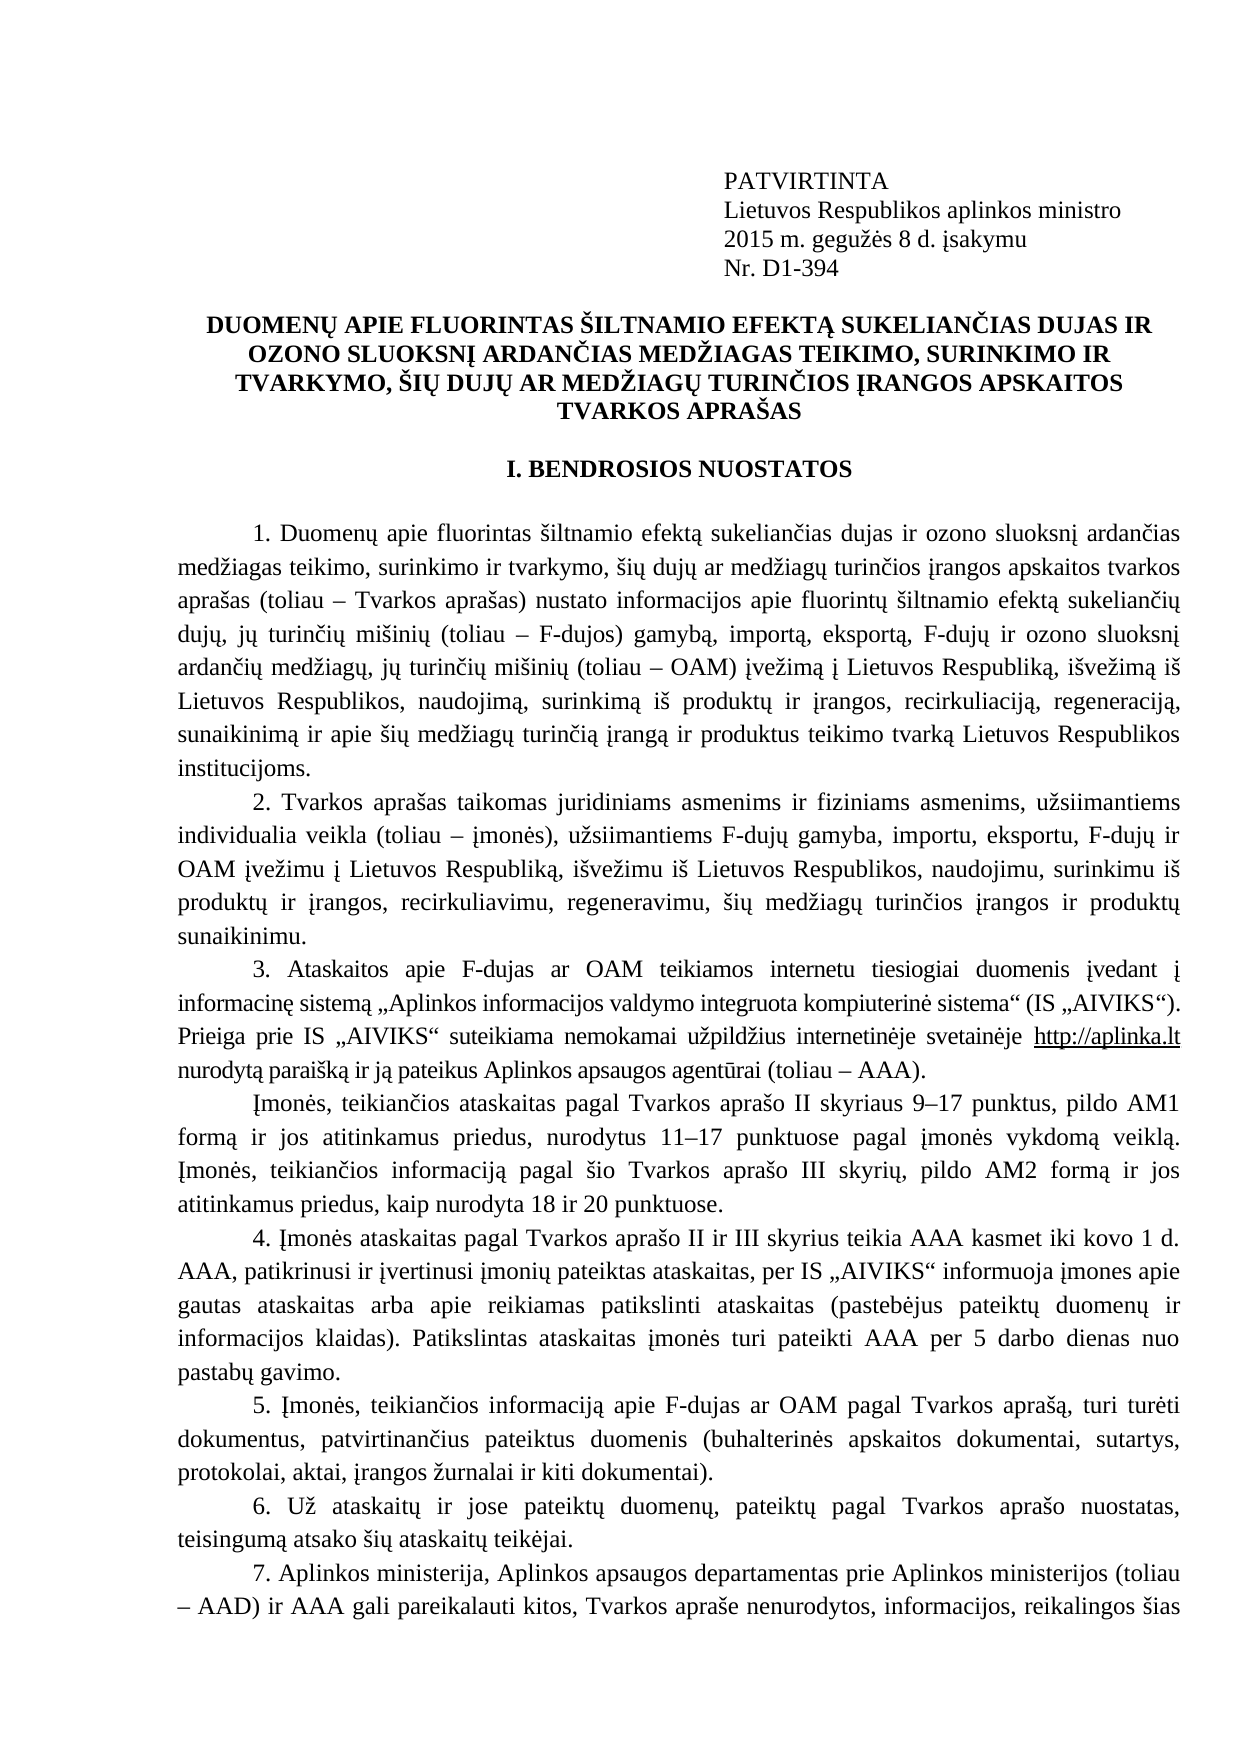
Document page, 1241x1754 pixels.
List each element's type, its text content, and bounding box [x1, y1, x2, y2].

text 6. Už ataskaitų ir jose pateiktų duomenų, pateiktų pagal Tvarkos aprašo nuostatas, teisingumą atsako šių ataskaitų teikėjai. [177, 1491, 1181, 1553]
text 7. Aplinkos ministerija, Aplinkos apsaugos departamentas prie Aplinkos ministerijos (toliau – AAD) ir AAA gali pareikalauti kitos, Tvarkos apraše nenurodytos, informacijos, reikalingos šias [177, 1558, 1181, 1620]
text 4. Įmonės ataskaitas pagal Tvarkos aprašo II ir III skyrius teikia AAA kasmet iki kovo 1 d. AAA, patikrinusi ir įvertinusi įmonių pateiktas ataskaitas, per IS „AIVIKS“ informuoja įmones apie gautas ataskaitas arba apie reikiamas patikslinti ataskaitas (pastebėjus pateiktų duomenų ir informacijos klaidas). Patikslintas ataskaitas įmonės turi pateikti AAA per 5 darbo dienas nuo pastabų gavimo. [177, 1223, 1181, 1386]
text 5. Įmonės, teikiančios informaciją apie F-dujas ar OAM pagal Tvarkos aprašą, turi turėti dokumentus, patvirtinančius pateiktus duomenis (buhalterinės apskaitos dokumentai, sutartys, protokolai, aktai, įrangos žurnalai ir kiti dokumentai). [177, 1390, 1181, 1486]
text Nr. D1-394 [723, 253, 1181, 281]
text 2015 m. gegužės 8 d. įsakymu [723, 224, 1181, 253]
text I. BENDROSIOS NUOSTATOS [177, 454, 1181, 483]
text Lietuvos Respublikos aplinkos ministro [723, 195, 1181, 224]
text DUOMENŲ APIE FLUORINTAS ŠILTNAMIO EFEKTĄ SUKELIANČIAS DUJAS IR OZONO SLUOKSNĮ ARDANČIAS MEDŽIAGAS TEIKIMO, SURINKIMO IR TVARKYMO, ŠIŲ DUJŲ AR MEDŽIAGŲ TURINČIOS ĮRANGOS APSKAITOS TVARKOS APRAŠAS [177, 310, 1181, 425]
text PATVIRTINTA [723, 166, 1181, 195]
text 3. Ataskaitos apie F-dujas ar OAM teikiamos internetu tiesiogiai duomenis įvedant į informacinę sistemą „Aplinkos informacijos valdymo integruota kompiuterinė sistema“ (IS „AIVIKS“). Prieiga prie IS „AIVIKS“ suteikiama nemokamai užpildžius internetinėje svetainėje http://aplinka.lt nurodytą paraišką ir ją pateikus Aplinkos apsaugos agentūrai (toliau – AAA). [177, 954, 1181, 1084]
text 2. Tvarkos aprašas taikomas juridiniams asmenims ir fiziniams asmenims, užsiimantiems individualia veikla (toliau – įmonės), užsiimantiems F-dujų gamyba, importu, eksportu, F-dujų ir OAM įvežimu į Lietuvos Respubliką, išvežimu iš Lietuvos Respublikos, naudojimu, surinkimu iš produktų ir įrangos, recirkuliavimu, regeneravimu, šių medžiagų turinčios įrangos ir produktų sunaikinimu. [177, 787, 1181, 949]
text 1. Duomenų apie fluorintas šiltnamio efektą sukeliančias dujas ir ozono sluoksnį ardančias medžiagas teikimo, surinkimo ir tvarkymo, šių dujų ar medžiagų turinčios įrangos apskaitos tvarkos aprašas (toliau – Tvarkos aprašas) nustato informacijos apie fluorintų šiltnamio efektą sukeliančių dujų, jų turinčių mišinių (toliau – F-dujos) gamybą, importą, eksportą, F-dujų ir ozono sluoksnį ardančių medžiagų, jų turinčių mišinių (toliau – OAM) įvežimą į Lietuvos Respubliką, išvežimą iš Lietuvos Respublikos, naudojimą, surinkimą iš produktų ir įrangos, recirkuliaciją, regeneraciją, sunaikinimą ir apie šių medžiagų turinčią įrangą ir produktus teikimo tvarką Lietuvos Respublikos institucijoms. [177, 518, 1181, 782]
text Įmonės, teikiančios ataskaitas pagal Tvarkos aprašo II skyriaus 9–17 punktus, pildo AM1 formą ir jos atitinkamus priedus, nurodytus 11–17 punktuose pagal įmonės vykdomą veiklą. Įmonės, teikiančios informaciją pagal šio Tvarkos aprašo III skyrių, pildo AM2 formą ir jos atitinkamus priedus, kaip nurodyta 18 ir 20 punktuose. [177, 1088, 1181, 1218]
